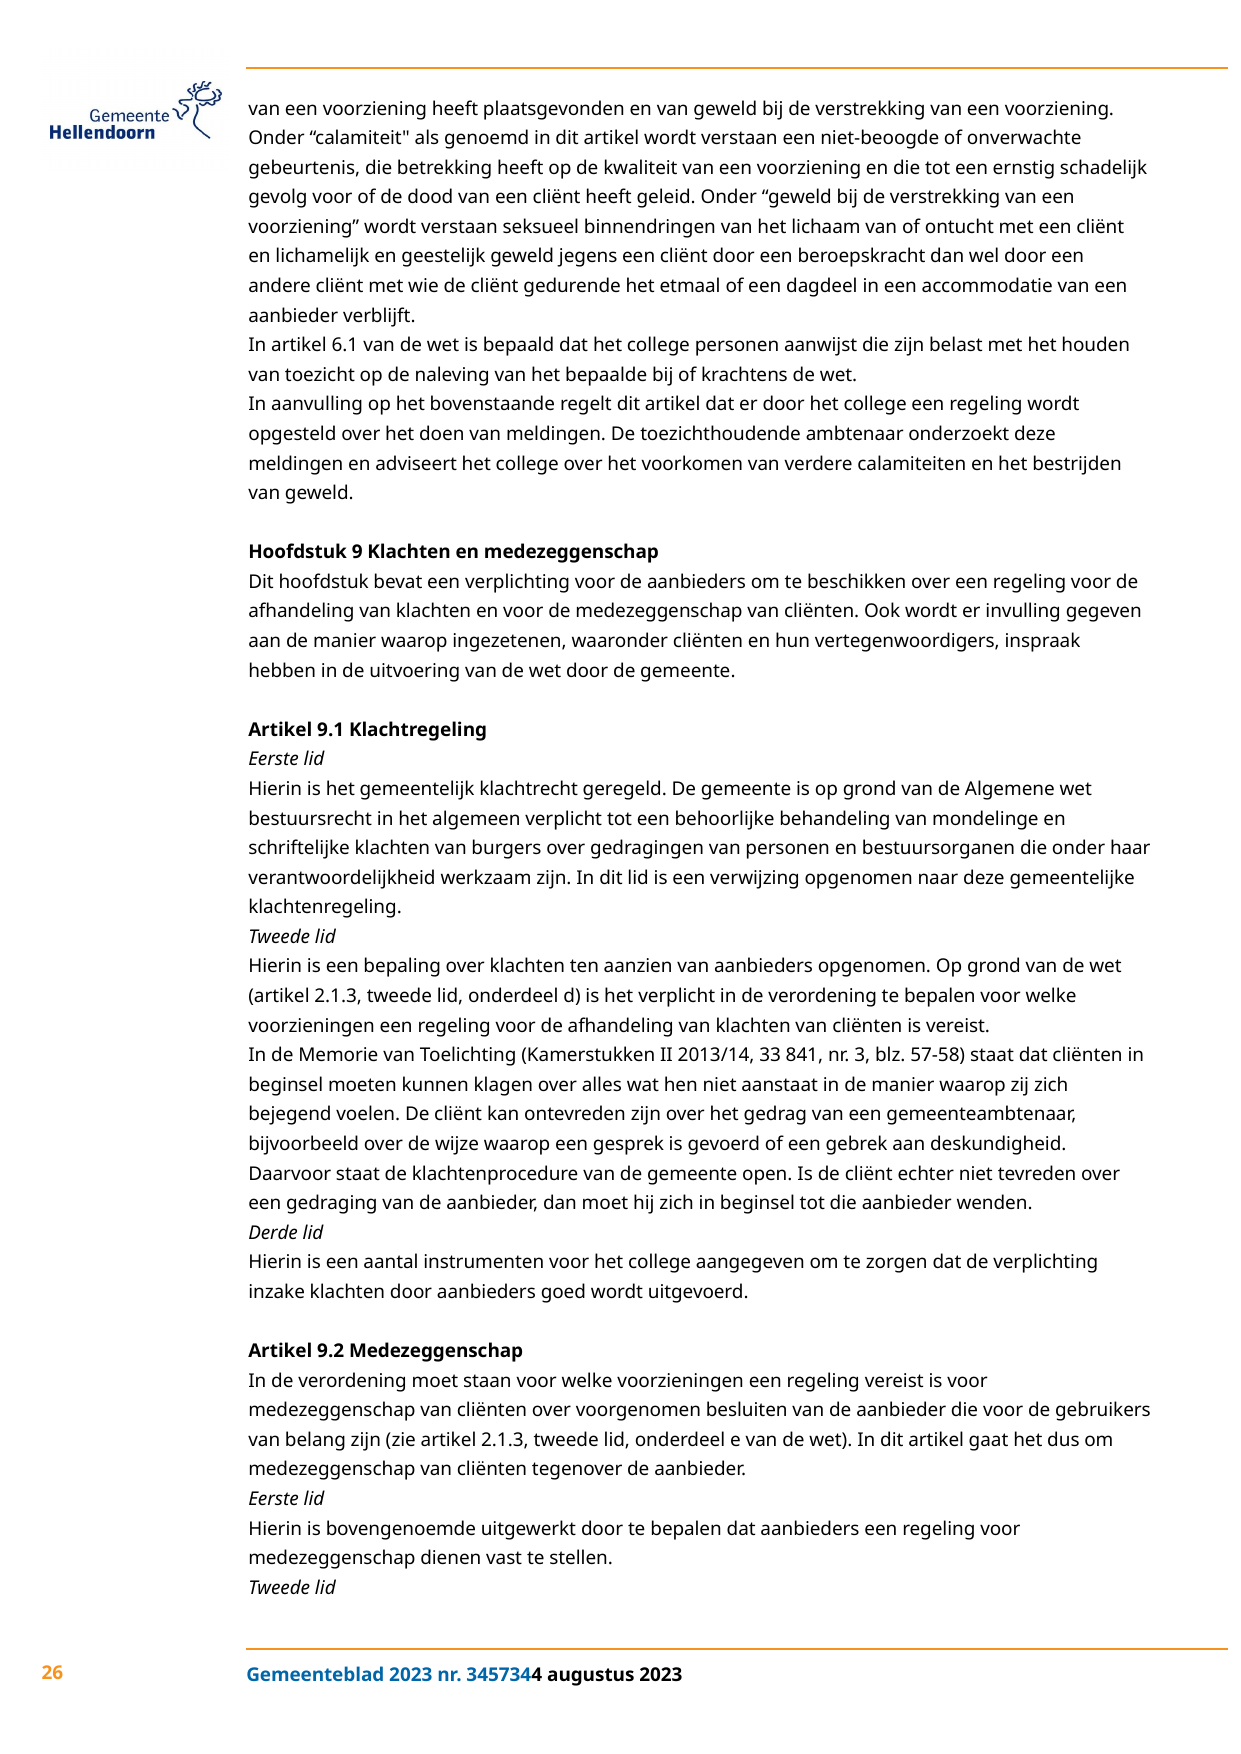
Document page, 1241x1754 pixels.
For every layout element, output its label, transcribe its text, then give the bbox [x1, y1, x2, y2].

text In de Memorie van Toelichting (Kamerstukken II 2013/14, 33 841, nr. 3, blz. 57-58) staat dat cliënten in beginsel moeten kunnen klagen over alles wat hen niet aanstaat in de manier waarop zij zich bejegend voelen. De cliënt kan ontevreden zijn over het gedrag van een gemeenteambtenaar, bijvoorbeeld over de wijze waarop een gesprek is gevoerd of een gebrek aan deskundigheid. Daarvoor staat de klachtenprocedure van de gemeente open. Is de cliënt echter niet tevreden over een gedraging van de aanbieder, dan moet hij zich in beginsel tot die aanbieder wenden. [248, 1041, 1152, 1215]
text van een voorziening heeft plaatsgevonden en van geweld bij de verstrekking van een voorziening. Onder “calamiteit" als genoemd in dit artikel wordt verstaan een niet-beoogde of onverwachte gebeurtenis, die betrekking heeft op de kwaliteit van een voorziening en die tot een ernstig schadelijk gevolg voor of de dood van een cliënt heeft geleid. Onder “geweld bij de verstrekking van een voorziening” wordt verstaan seksueel binnendringen van het lichaam van of ontucht met een cliënt en lichamelijk en geestelijk geweld jegens een cliënt door een beroepskracht dan wel door een andere cliënt met wie de cliënt gedurende het etmaal of een dagdeel in een accommodatie van een aanbieder verblijft. [248, 95, 1152, 328]
text Hoofdstuk 9 Klachten en medezeggenschap [248, 538, 1152, 564]
text Hierin is het gemeentelijk klachtrecht geregeld. De gemeente is op grond van de Algemene wet bestuursrecht in het algemeen verplicht tot een behoorlijke behandeling van mondelinge en schriftelijke klachten van burgers over gedragingen van personen en bestuursorganen die onder haar verantwoordelijkheid werkzaam zijn. In dit lid is een verwijzing opgenomen naar deze gemeentelijke klachtenregeling. [248, 775, 1152, 919]
text Artikel 9.1 Klachtregeling [248, 716, 1152, 742]
text Derde lid [248, 1219, 1152, 1245]
text Hierin is bovengenoemde uitgewerkt door te bepalen dat aanbieders een regeling voor medezeggenschap dienen vast te stellen. [248, 1515, 1152, 1570]
text Dit hoofdstuk bevat een verplichting voor de aanbieders om te beschikken over een regeling voor de afhandeling van klachten en voor de medezeggenschap van cliënten. Ook wordt er invulling gegeven aan de manier waarop ingezetenen, waaronder cliënten en hun vertegenwoordigers, inspraak hebben in de uitvoering van de wet door de gemeente. [248, 568, 1152, 683]
text Eerste lid [248, 1485, 1152, 1511]
text Eerste lid [248, 746, 1152, 771]
text Hierin is een aantal instrumenten voor het college aangegeven om te zorgen dat de verplichting inzake klachten door aanbieders goed wordt uitgevoerd. [248, 1248, 1152, 1304]
text In de verordening moet staan voor welke voorzieningen een regeling vereist is voor medezeggenschap van cliënten over voorgenomen besluiten van de aanbieder die voor de gebruikers van belang zijn (zie artikel 2.1.3, tweede lid, onderdeel e van de wet). In dit artikel gaat het dus om medezeggenschap van cliënten tegenover de aanbieder. [248, 1367, 1152, 1481]
text Hierin is een bepaling over klachten ten aanzien van aanbieders opgenomen. Op grond van de wet (artikel 2.1.3, tweede lid, onderdeel d) is het verplicht in de verordening te bepalen voor welke voorzieningen een regeling voor de afhandeling van klachten van cliënten is vereist. [248, 953, 1152, 1038]
text In artikel 6.1 van de wet is bepaald dat het college personen aanwijst die zijn belast met het houden van toezicht op de naleving van het bepaalde bij of krachtens de wet. [248, 331, 1152, 387]
text Artikel 9.2 Medezeggenschap [248, 1337, 1152, 1363]
text In aanvulling op het bovenstaande regelt dit artikel dat er door het college een regeling wordt opgesteld over het doen van meldingen. De toezichthoudende ambtenaar onderzoekt deze meldingen en adviseert het college over het voorkomen van verdere calamiteiten en het bestrijden van geweld. [248, 391, 1152, 505]
picture [41, 47, 231, 172]
text Tweede lid [248, 923, 1152, 949]
text Tweede lid [248, 1574, 1152, 1600]
